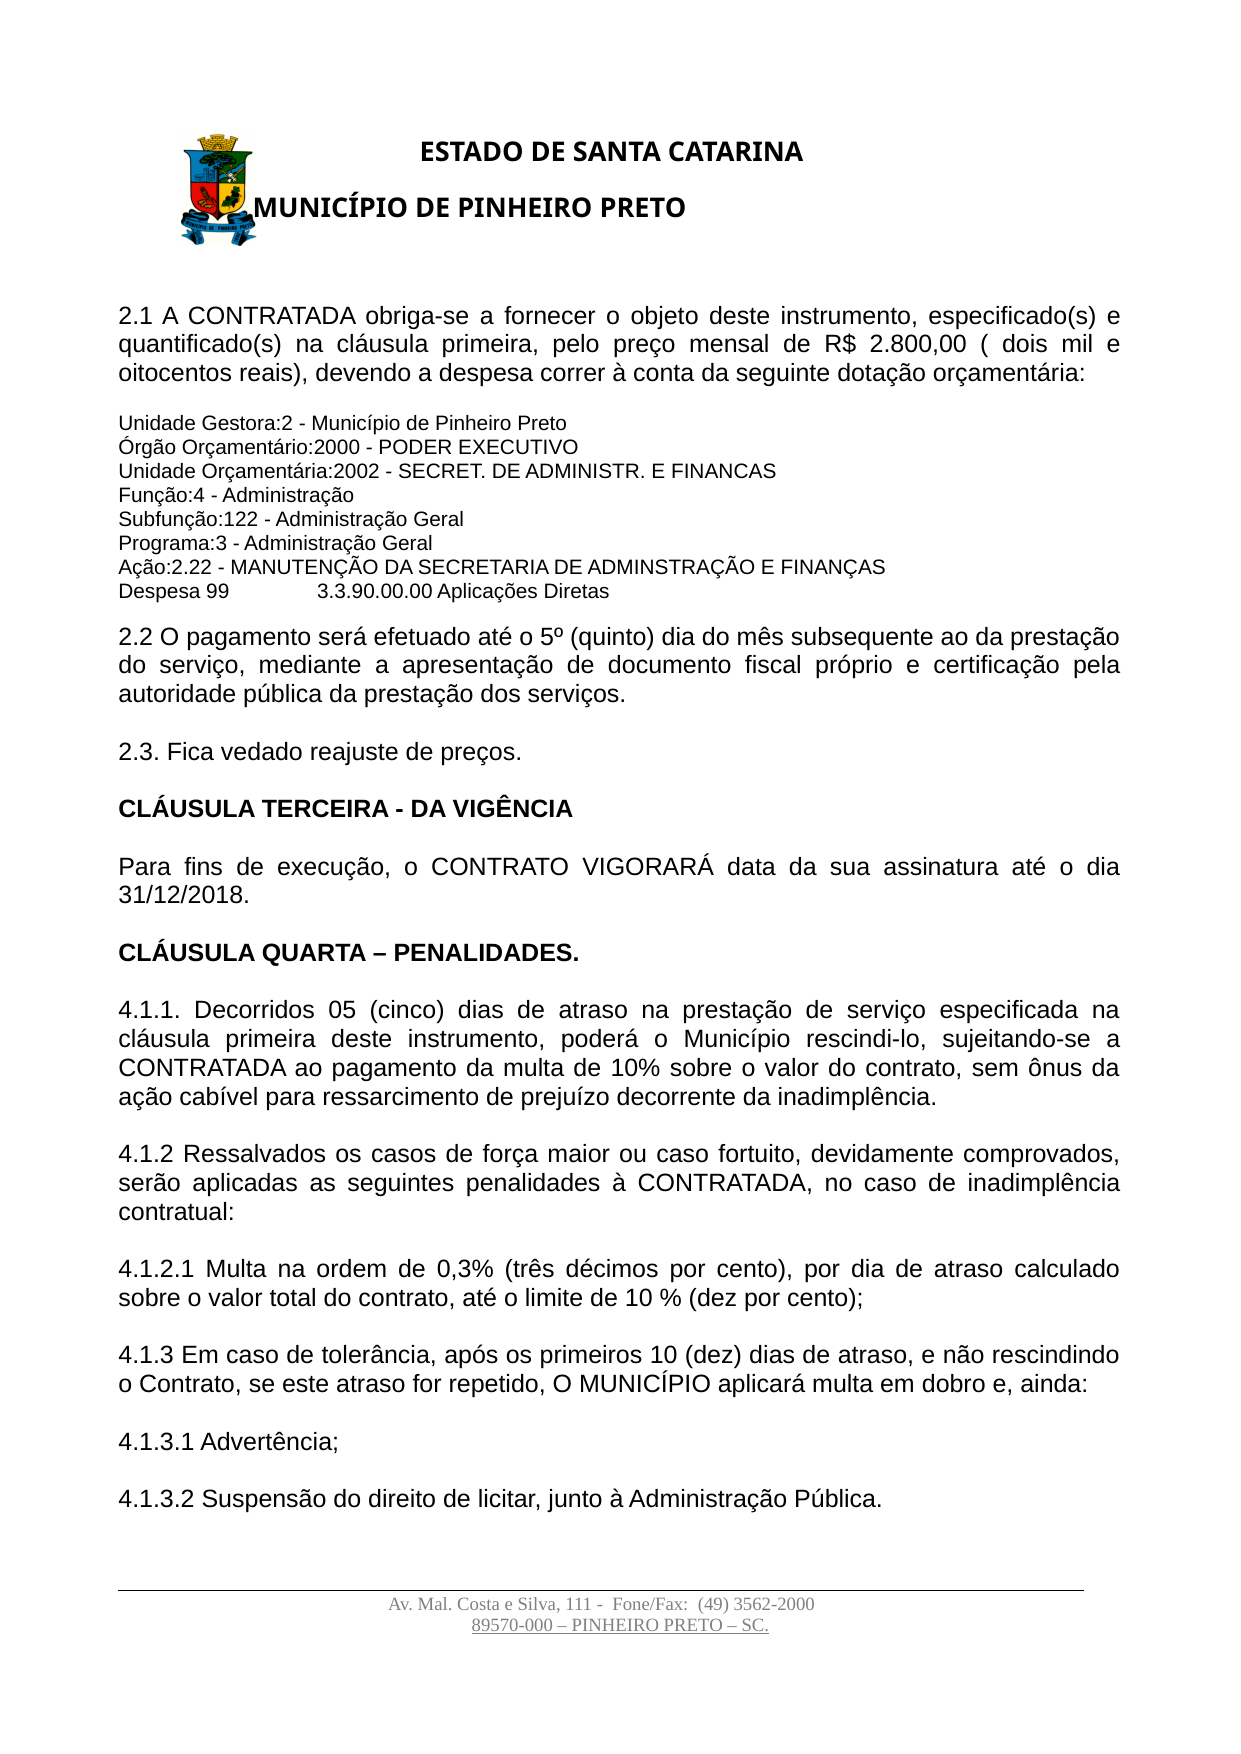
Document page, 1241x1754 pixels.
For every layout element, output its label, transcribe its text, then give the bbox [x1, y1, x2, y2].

text 2.2 O pagamento será efetuado até o 5º (quinto) dia do mês subsequente ao da prestação do serviço, mediante a apresentação de documento fiscal próprio e certificação pela autoridade pública da prestação dos serviços. [118, 622, 1122, 708]
text Despesa 99 3.3.90.00.00 Aplicações Diretas [118, 579, 1122, 603]
text Função:4 - Administração [118, 483, 1122, 507]
text Subfunção:122 - Administração Geral [118, 507, 1122, 531]
text CLÁUSULA TERCEIRA - DA VIGÊNCIA [118, 794, 1122, 823]
text 2.1 A CONTRATADA obriga-se a fornecer o objeto deste instrumento, especificado(s) e quantificado(s) na cláusula primeira, pelo preço mensal de R$ 2.800,00 ( dois mil e oitocentos reais), devendo a despesa correr à conta da seguinte dotação orçamentária: [118, 301, 1122, 387]
text 4.1.1. Decorridos 05 (cinco) dias de atraso na prestação de serviço especificada na cláusula primeira deste instrumento, poderá o Município rescindi-lo, sujeitando-se a CONTRATADA ao pagamento da multa de 10% sobre o valor do contrato, sem ônus da ação cabível para ressarcimento de prejuízo decorrente da inadimplência. [118, 996, 1122, 1111]
text Programa:3 - Administração Geral [118, 531, 1122, 555]
text Ação:2.22 - MANUTENÇÃO DA SECRETARIA DE ADMINSTRAÇÃO E FINANÇAS [118, 555, 1122, 579]
text Para fins de execução, o CONTRATO VIGORARÁ data da sua assinatura até o dia 31/12/2018. [118, 852, 1122, 909]
text 4.1.2.1 Multa na ordem de 0,3% (três décimos por cento), por dia de atraso calculado sobre o valor total do contrato, até o limite de 10 % (dez por cento); [118, 1254, 1122, 1312]
text Unidade Gestora:2 - Município de Pinheiro Preto [118, 411, 1122, 435]
text Unidade Orçamentária:2002 - SECRET. DE ADMINISTR. E FINANCAS [118, 459, 1122, 483]
text 4.1.3 Em caso de tolerância, após os primeiros 10 (dez) dias de atraso, e não rescindindo o Contrato, se este atraso for repetido, O MUNICÍPIO aplicará multa em dobro e, ainda: [118, 1341, 1122, 1398]
picture [180, 132, 257, 246]
text 4.1.3.1 Advertência; [118, 1427, 1122, 1456]
text CLÁUSULA QUARTA – PENALIDADES. [118, 938, 1122, 967]
text 4.1.3.2 Suspensão do direito de licitar, junto à Administração Pública. [118, 1484, 1122, 1513]
text 2.3. Fica vedado reajuste de preços. [118, 737, 1122, 766]
text 4.1.2 Ressalvados os casos de força maior ou caso fortuito, devidamente comprovados, serão aplicadas as seguintes penalidades à CONTRATADA, no caso de inadimplência contratual: [118, 1139, 1122, 1226]
text Órgão Orçamentário:2000 - PODER EXECUTIVO [118, 435, 1122, 459]
